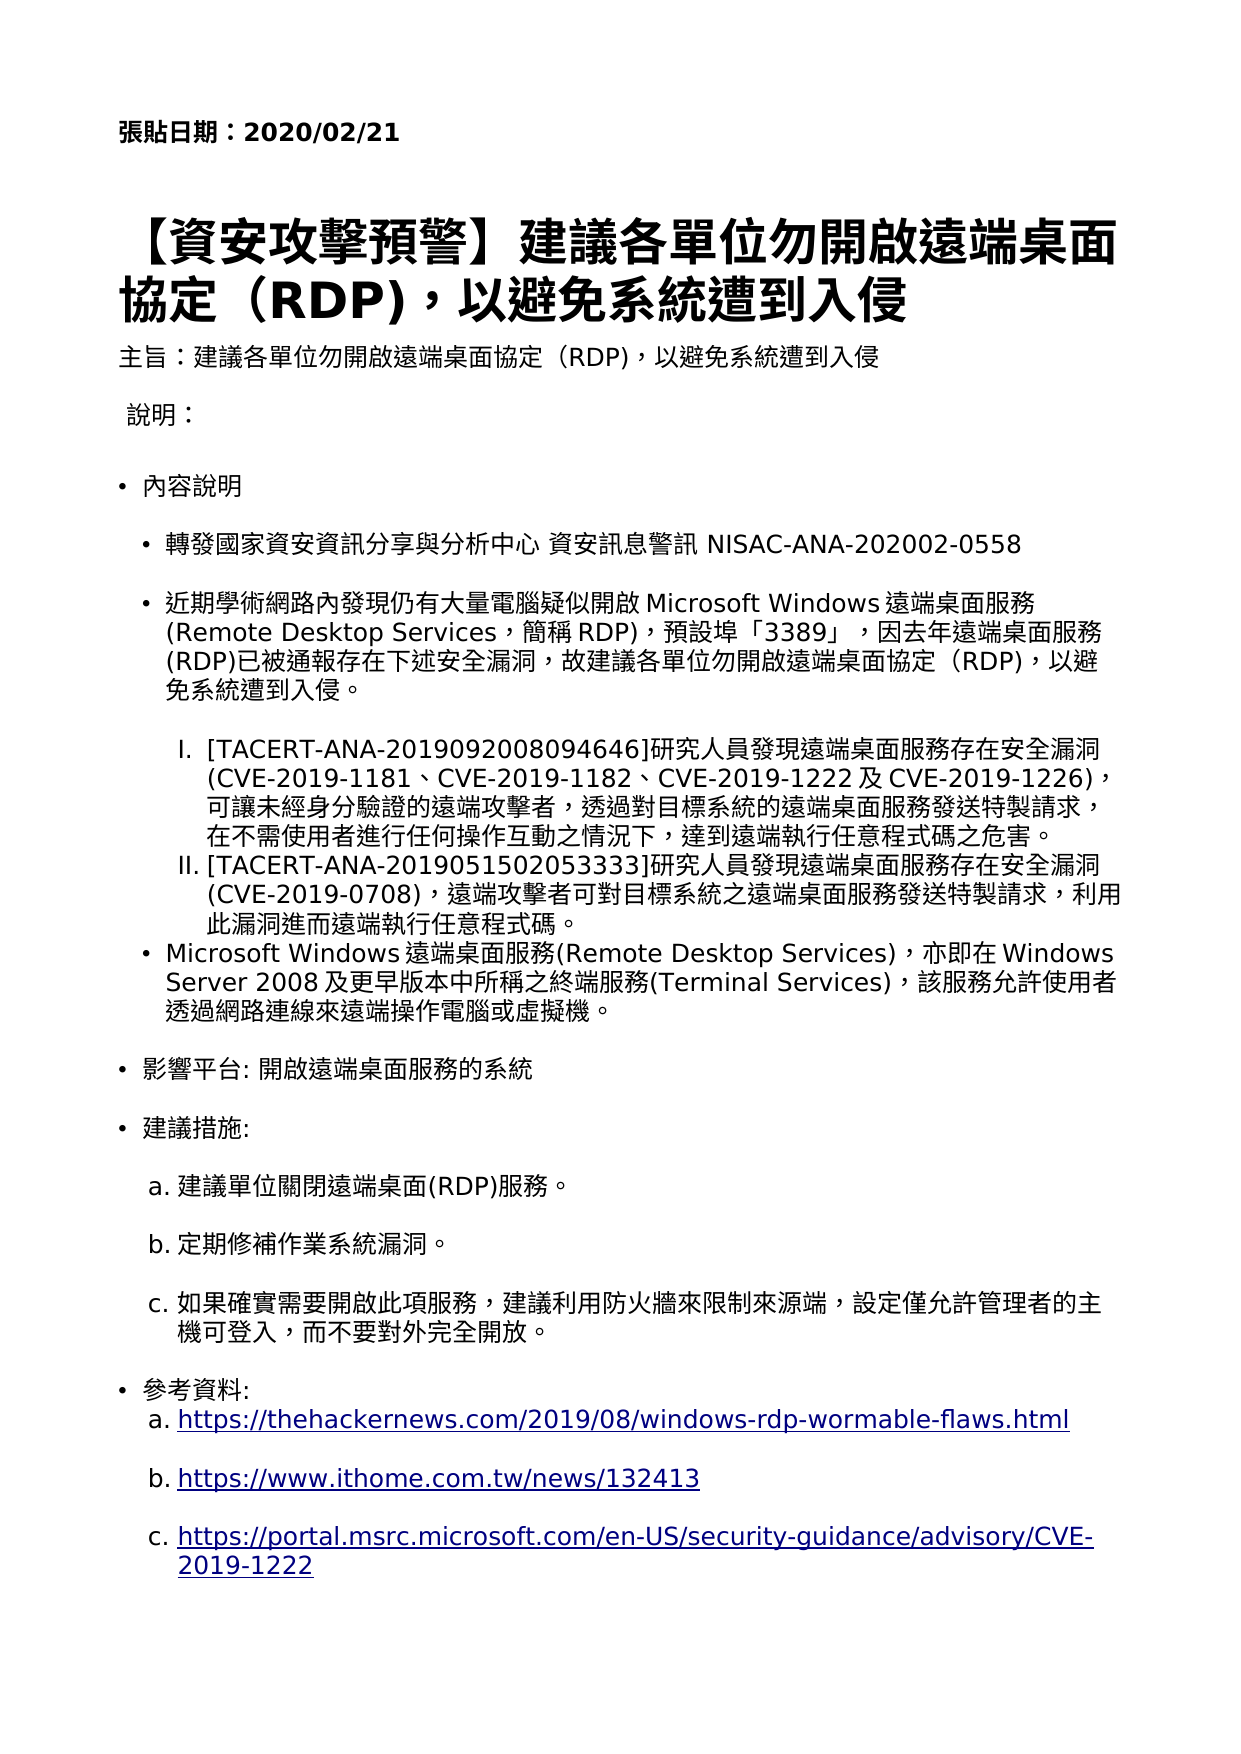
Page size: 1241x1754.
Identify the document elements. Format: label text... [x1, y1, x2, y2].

list https://www.ithome.com.tw/news/132413 [148, 1464, 1122, 1522]
list 建議措施: [118, 1114, 1122, 1172]
list 影響平台: 開啟遠端桌面服務的系統 [118, 1056, 1122, 1114]
text 張貼日期：2020/02/21 [118, 118, 1122, 176]
list https://thehackernews.com/2019/08/windows-rdp-wormable-flaws.html [148, 1406, 1122, 1464]
subtitle 【資安攻擊預警】建議各單位勿開啟遠端桌面協定（RDP)，以避免系統遭到入侵 [118, 214, 1122, 330]
list 如果確實需要開啟此項服務，建議利用防火牆來限制來源端，設定僅允許管理者的主機可登入，而不要對外完全開放。 [148, 1289, 1122, 1377]
list 建議單位關閉遠端桌面(RDP)服務。 [148, 1172, 1122, 1231]
list 參考資料: [118, 1377, 1122, 1406]
list Microsoft Windows遠端桌面服務(Remote Desktop Services)，亦即在Windows Server 2008及更早版本中所稱之終端服務(Terminal Services)，該服務允許使用者透過網路連線來遠端操作電腦或虛擬機。 [142, 939, 1122, 1056]
list [TACERT-ANA-2019092008094646]研究人員發現遠端桌面服務存在安全漏洞(CVE-2019-1181、CVE-2019-1182、CVE-2019-1222及CVE-2019-1226)，可讓未經身分驗證的遠端攻擊者，透過對目標系統的遠端桌面服務發送特製請求，在不需使用者進行任何操作互動之情況下，達到遠端執行任意程式碼之危害。 [177, 735, 1122, 852]
list 近期學術網路內發現仍有大量電腦疑似開啟Microsoft Windows遠端桌面服務(Remote Desktop Services，簡稱RDP)，預設埠「3389」，因去年遠端桌面服務(RDP)已被通報存在下述安全漏洞，故建議各單位勿開啟遠端桌面協定（RDP)，以避免系統遭到入侵。 [142, 589, 1122, 735]
list [TACERT-ANA-2019051502053333]研究人員發現遠端桌面服務存在安全漏洞(CVE-2019-0708)，遠端攻擊者可對目標系統之遠端桌面服務發送特製請求，利用此漏洞進而遠端執行任意程式碼。 [177, 852, 1122, 939]
list 內容說明 [118, 472, 1122, 531]
text 主旨：建議各單位勿開啟遠端桌面協定（RDP)，以避免系統遭到入侵 說明： [118, 343, 1122, 430]
list 轉發國家資安資訊分享與分析中心 資安訊息警訊 NISAC-ANA-202002-0558 [142, 531, 1122, 589]
list https://portal.msrc.microsoft.com/en-US/security-guidance/advisory/CVE-2019-1222 [148, 1522, 1122, 1610]
list 定期修補作業系統漏洞。 [148, 1231, 1122, 1289]
